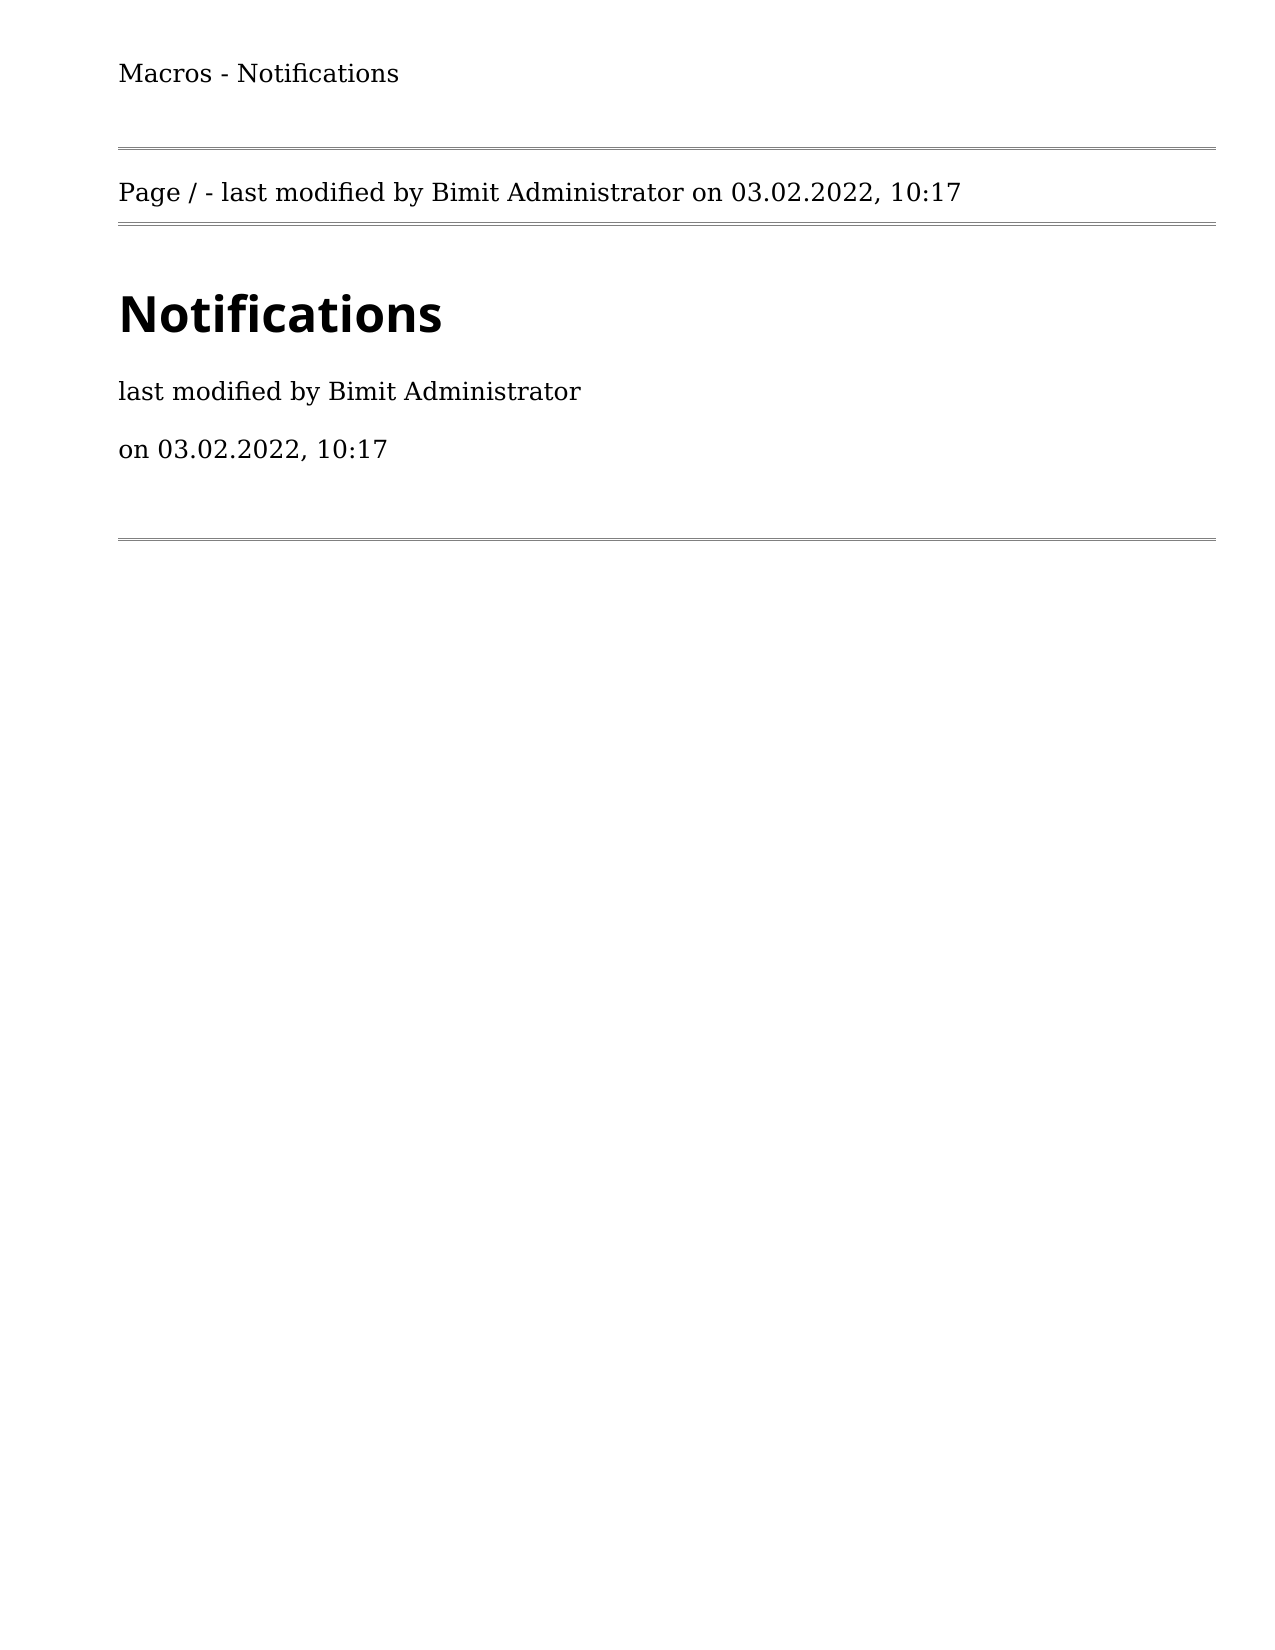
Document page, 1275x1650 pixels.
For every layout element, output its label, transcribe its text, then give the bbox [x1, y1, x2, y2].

text on 03.02.2022, 10:17 [118, 435, 1216, 464]
text Page / - last modified by Bimit Administrator on 03.02.2022, 10:17 [118, 179, 1216, 208]
subtitle Notifications [118, 279, 1216, 347]
text Macros - Notifications [118, 59, 1216, 88]
text last modified by Bimit Administrator [118, 377, 1216, 406]
